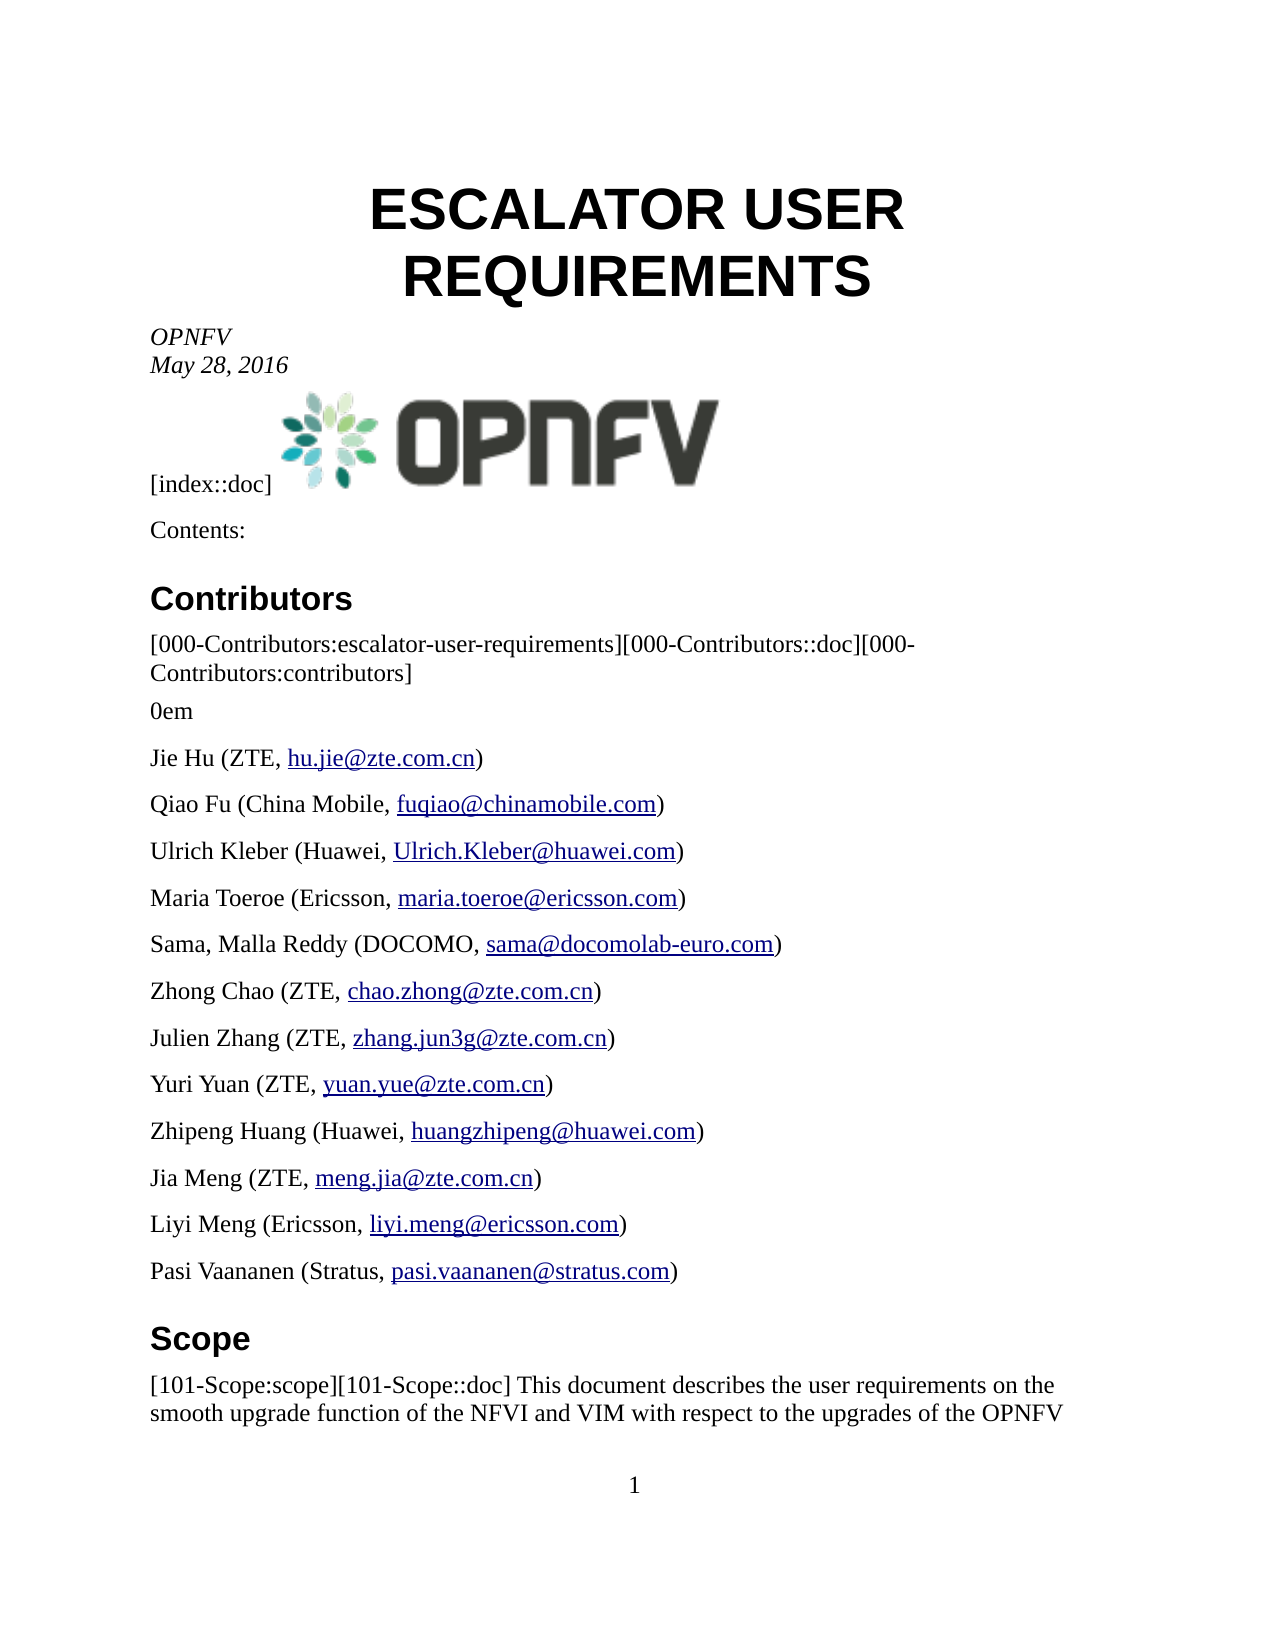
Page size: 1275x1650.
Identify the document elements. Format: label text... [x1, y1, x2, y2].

text Pasi Vaananen (Stratus, pasi.vaananen@stratus.com) [150, 1256, 1125, 1285]
text Contents: [150, 516, 1125, 544]
text OPNFV [150, 322, 1125, 350]
text Zhipeng Huang (Huawei, huangzhipeng@huawei.com) [150, 1116, 1125, 1145]
picture [278, 388, 723, 493]
text May 28, 2016 [150, 350, 1125, 379]
text Zhong Chao (ZTE, chao.zhong@zte.com.cn) [150, 976, 1125, 1005]
text Jie Hu (ZTE, hu.jie@zte.com.cn) [150, 743, 1125, 771]
text [index::doc] [150, 388, 1125, 498]
text 0em [150, 696, 1125, 725]
text Qiao Fu (China Mobile, fuqiao@chinamobile.com) [150, 789, 1125, 818]
text Julien Zhang (ZTE, zhang.jun3g@zte.com.cn) [150, 1023, 1125, 1051]
text [000-Contributors:escalator-user-requirements][000-Contributors::doc][000-Contributors:contributors] [150, 629, 1125, 687]
text Sama, Malla Reddy (DOCOMO, sama@docomolab-euro.com) [150, 929, 1125, 958]
title ESCALATOR USER REQUIREMENTS [150, 175, 1125, 309]
text Maria Toeroe (Ericsson, maria.toeroe@ericsson.com) [150, 883, 1125, 911]
text Jia Meng (ZTE, meng.jia@zte.com.cn) [150, 1163, 1125, 1191]
text Liyi Meng (Ericsson, liyi.meng@ericsson.com) [150, 1209, 1125, 1238]
text [101-Scope:scope][101-Scope::doc] This document describes the user requirements on the smooth upgrade function of the NFVI and VIM with respect to the upgrades of the OPNFV [150, 1370, 1125, 1427]
subtitle Scope [150, 1319, 1125, 1357]
text Ulrich Kleber (Huawei, Ulrich.Kleber@huawei.com) [150, 836, 1125, 865]
text Yuri Yuan (ZTE, yuan.yue@zte.com.cn) [150, 1069, 1125, 1098]
subtitle Contributors [150, 578, 1125, 617]
